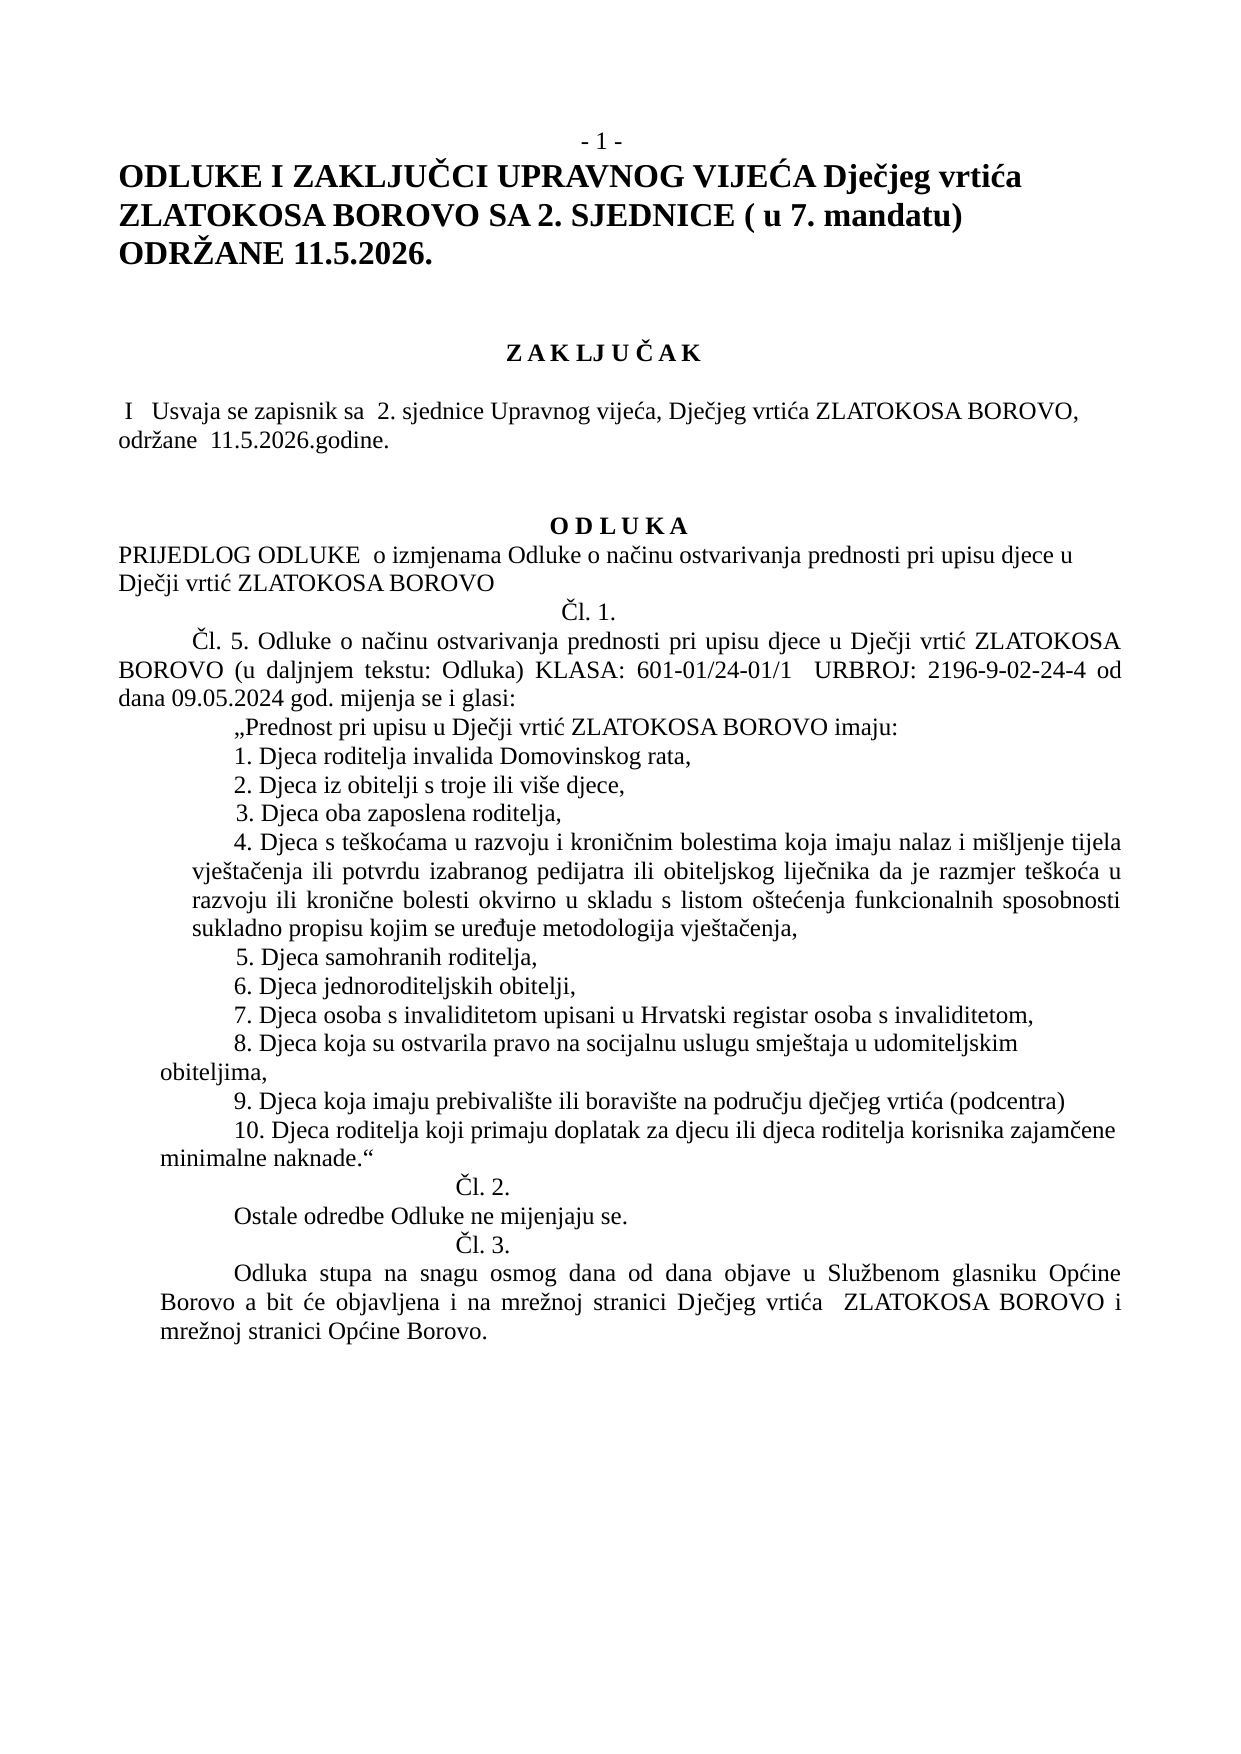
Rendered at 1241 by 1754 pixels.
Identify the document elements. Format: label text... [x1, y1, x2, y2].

text 1. Djeca roditelja invalida Domovinskog rata, [160, 741, 1122, 770]
text ODLUKE I ZAKLJUČCI UPRAVNOG VIJEĆA Dječjeg vrtića ZLATOKOSA BOROVO SA 2. SJEDNICE ( u 7. mandatu) ODRŽANE 11.5.2026. [118, 156, 1122, 271]
text 4. Djeca s teškoćama u razvoju i kroničnim bolestima koja imaju nalaz i mišljenje tijela vještačenja ili potvrdu izabranog pedijatra ili obiteljskog liječnika da je razmjer teškoća u razvoju ili kronične bolesti okvirno u skladu s listom oštećenja funkcionalnih sposobnosti sukladno propisu kojim se uređuje metodologija vještačenja, [192, 827, 1122, 942]
text - 1 - [118, 118, 1122, 156]
text Ostale odredbe Odluke ne mijenjaju se. [160, 1201, 1122, 1230]
text PRIJEDLOG ODLUKE o izmjenama Odluke o načinu ostvarivanja prednosti pri upisu djece u Dječji vrtić ZLATOKOSA BOROVO [118, 540, 1122, 597]
text Čl. 2. [160, 1172, 1122, 1201]
text 3. Djeca oba zaposlena roditelja, [192, 798, 1122, 827]
text O D L U K A [118, 511, 1122, 540]
text Čl. 1. [118, 597, 1122, 626]
text 2. Djeca iz obitelji s troje ili više djece, [160, 770, 1122, 798]
text „Prednost pri upisu u Dječji vrtić ZLATOKOSA BOROVO imaju: [160, 712, 1122, 741]
text Z A K LJ U Č A K [118, 338, 1122, 367]
text I Usvaja se zapisnik sa 2. sjednice Upravnog vijeća, Dječjeg vrtića ZLATOKOSA BOROVO, održane 11.5.2026.godine. [118, 396, 1122, 453]
text 9. Djeca koja imaju prebivalište ili boravište na području dječjeg vrtića (podcentra) [160, 1086, 1122, 1115]
text Odluka stupa na snagu osmog dana od dana objave u Službenom glasniku Općine Borovo a bit će objavljena i na mrežnoj stranici Dječjeg vrtića ZLATOKOSA BOROVO i mrežnoj stranici Općine Borovo. [160, 1258, 1122, 1345]
text Čl. 3. [160, 1230, 1122, 1258]
text 10. Djeca roditelja koji primaju doplatak za djecu ili djeca roditelja korisnika zajamčene minimalne naknade.“ [160, 1115, 1122, 1172]
text 7. Djeca osoba s invaliditetom upisani u Hrvatski registar osoba s invaliditetom, [160, 1000, 1122, 1028]
text 6. Djeca jednoroditeljskih obitelji, [160, 971, 1122, 1000]
text 8. Djeca koja su ostvarila pravo na socijalnu uslugu smještaja u udomiteljskim obiteljima, [160, 1028, 1122, 1086]
text Čl. 5. Odluke o načinu ostvarivanja prednosti pri upisu djece u Dječji vrtić ZLATOKOSA BOROVO (u daljnjem tekstu: Odluka) KLASA: 601-01/24-01/1 URBROJ: 2196-9-02-24-4 od dana 09.05.2024 god. mijenja se i glasi: [118, 626, 1122, 712]
text 5. Djeca samohranih roditelja, [118, 942, 1122, 971]
